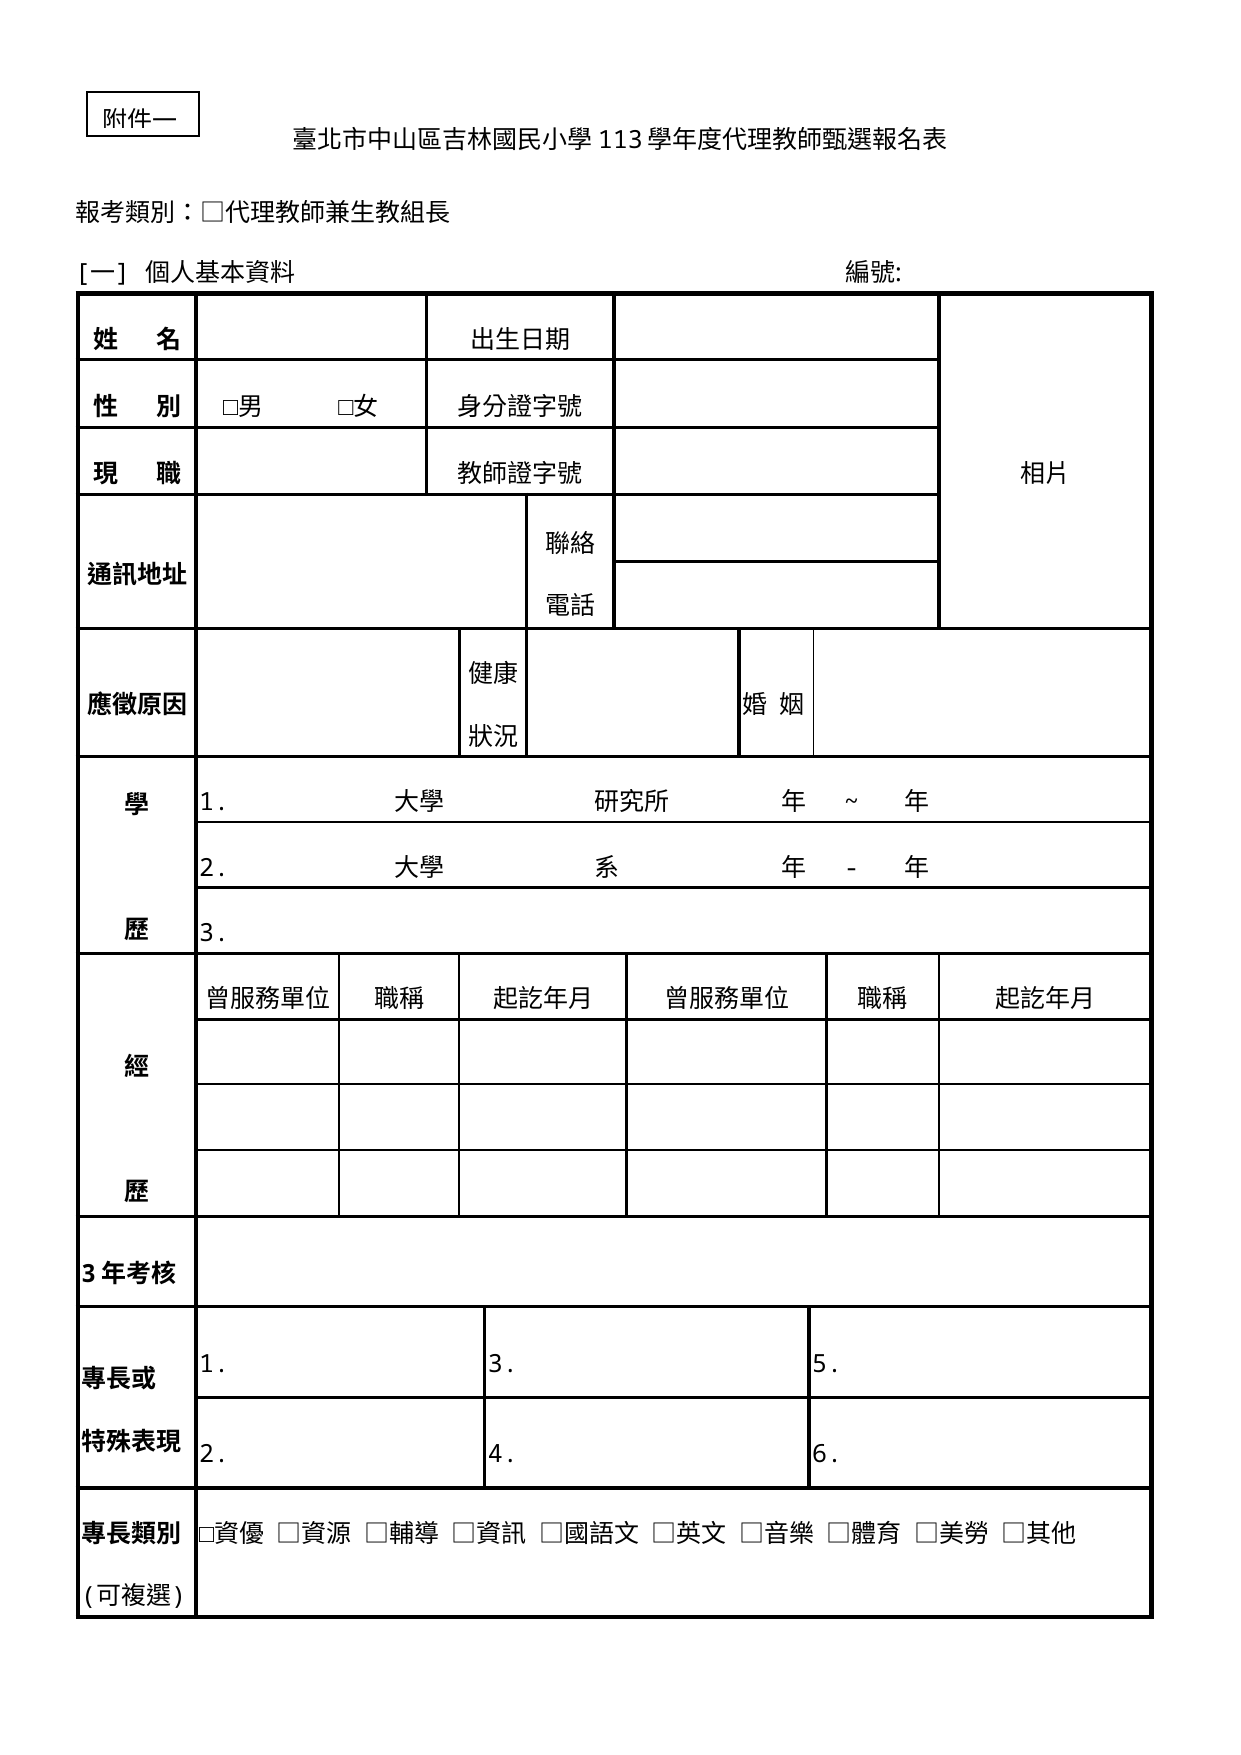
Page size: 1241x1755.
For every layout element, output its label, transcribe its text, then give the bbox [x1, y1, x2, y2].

table_cell 教師證字號 [428, 429, 612, 493]
table_cell 身分證字號 [428, 361, 612, 426]
table_cell [198, 1021, 338, 1083]
table_cell □資優 □資源 □輔導 □資訊 □國語文 □英文 □音樂 □體育 □美勞 □其他 [198, 1490, 1149, 1614]
text [一] 個人基本資料 編號: [75, 229, 1165, 291]
table_cell [198, 630, 458, 755]
table_cell [528, 630, 737, 755]
table_header 相片 [941, 296, 1149, 627]
table_cell [198, 496, 525, 627]
table_cell 2. 大學 系 年 - 年 [198, 823, 1149, 886]
text 臺北市中山區吉林國民小學113學年度代理教師甄選報名表 [75, 96, 1165, 158]
table_cell 經 歷 [80, 955, 194, 1214]
table_cell [340, 1021, 458, 1083]
table_cell □男 [198, 361, 290, 426]
table_cell [616, 496, 937, 560]
table_cell 專長或 特殊表現 [80, 1308, 194, 1486]
table_header 姓 名 [80, 296, 194, 358]
table_cell [628, 1021, 825, 1083]
table_cell [628, 1151, 825, 1214]
table_cell [198, 429, 425, 493]
table_cell [198, 1085, 338, 1149]
table_cell [828, 1021, 938, 1083]
table_cell 聯絡 電話 [528, 496, 612, 627]
table_header [198, 296, 425, 358]
table_cell 3. [486, 1308, 807, 1396]
table_cell 5. [811, 1308, 1149, 1396]
table_cell 起訖年月 [460, 955, 625, 1018]
table_cell 曾服務單位 [198, 955, 338, 1018]
table_cell 學 歷 [80, 758, 194, 952]
table_cell [814, 630, 1149, 755]
table_cell 應徵原因 [80, 630, 194, 755]
table_cell [616, 563, 937, 627]
table_cell [940, 1085, 1149, 1149]
table_cell [828, 1085, 938, 1149]
table_cell 4. [486, 1399, 807, 1486]
table_cell 起訖年月 [940, 955, 1149, 1018]
text 臺北市中山區吉林國民小學113學年度代理教師甄選報名表 [88, 93, 198, 135]
table_cell [460, 1151, 625, 1214]
table_cell [460, 1021, 625, 1083]
table_cell 專長類別(可複選) [80, 1490, 194, 1614]
table_cell [198, 1151, 338, 1214]
table_cell 健康狀況 [461, 630, 525, 755]
table_cell 職稱 [340, 955, 458, 1018]
table_cell 1. 大學 研究所 年 ~ 年 [198, 758, 1149, 821]
table_cell 1. [198, 1308, 483, 1396]
table_header [616, 296, 937, 358]
table_cell [616, 361, 937, 426]
table_cell 3. [198, 889, 1149, 952]
table_cell [940, 1021, 1149, 1083]
table_header 出生日期 [428, 296, 612, 358]
table_cell [616, 429, 937, 493]
table_cell 3年考核 [80, 1218, 194, 1305]
table_cell 性 別 [80, 361, 194, 426]
table_cell □女 [290, 361, 425, 426]
table_cell 6. [811, 1399, 1149, 1486]
table_cell [628, 1085, 825, 1149]
table_cell [940, 1151, 1149, 1214]
table_cell 職稱 [828, 955, 938, 1018]
text 附件一 [103, 100, 183, 128]
table_cell 2. [198, 1399, 483, 1486]
table_cell 婚 姻 [741, 630, 813, 755]
table_cell [340, 1085, 458, 1149]
text 報考類別：□代理教師兼生教組長 [75, 192, 1165, 229]
table_cell [198, 1218, 1149, 1305]
table_cell [828, 1151, 938, 1214]
table_cell 通訊地址 [80, 496, 194, 627]
table_cell [460, 1085, 625, 1149]
table_cell 現 職 [80, 429, 194, 493]
table_cell [340, 1151, 458, 1214]
table_cell 曾服務單位 [628, 955, 825, 1018]
